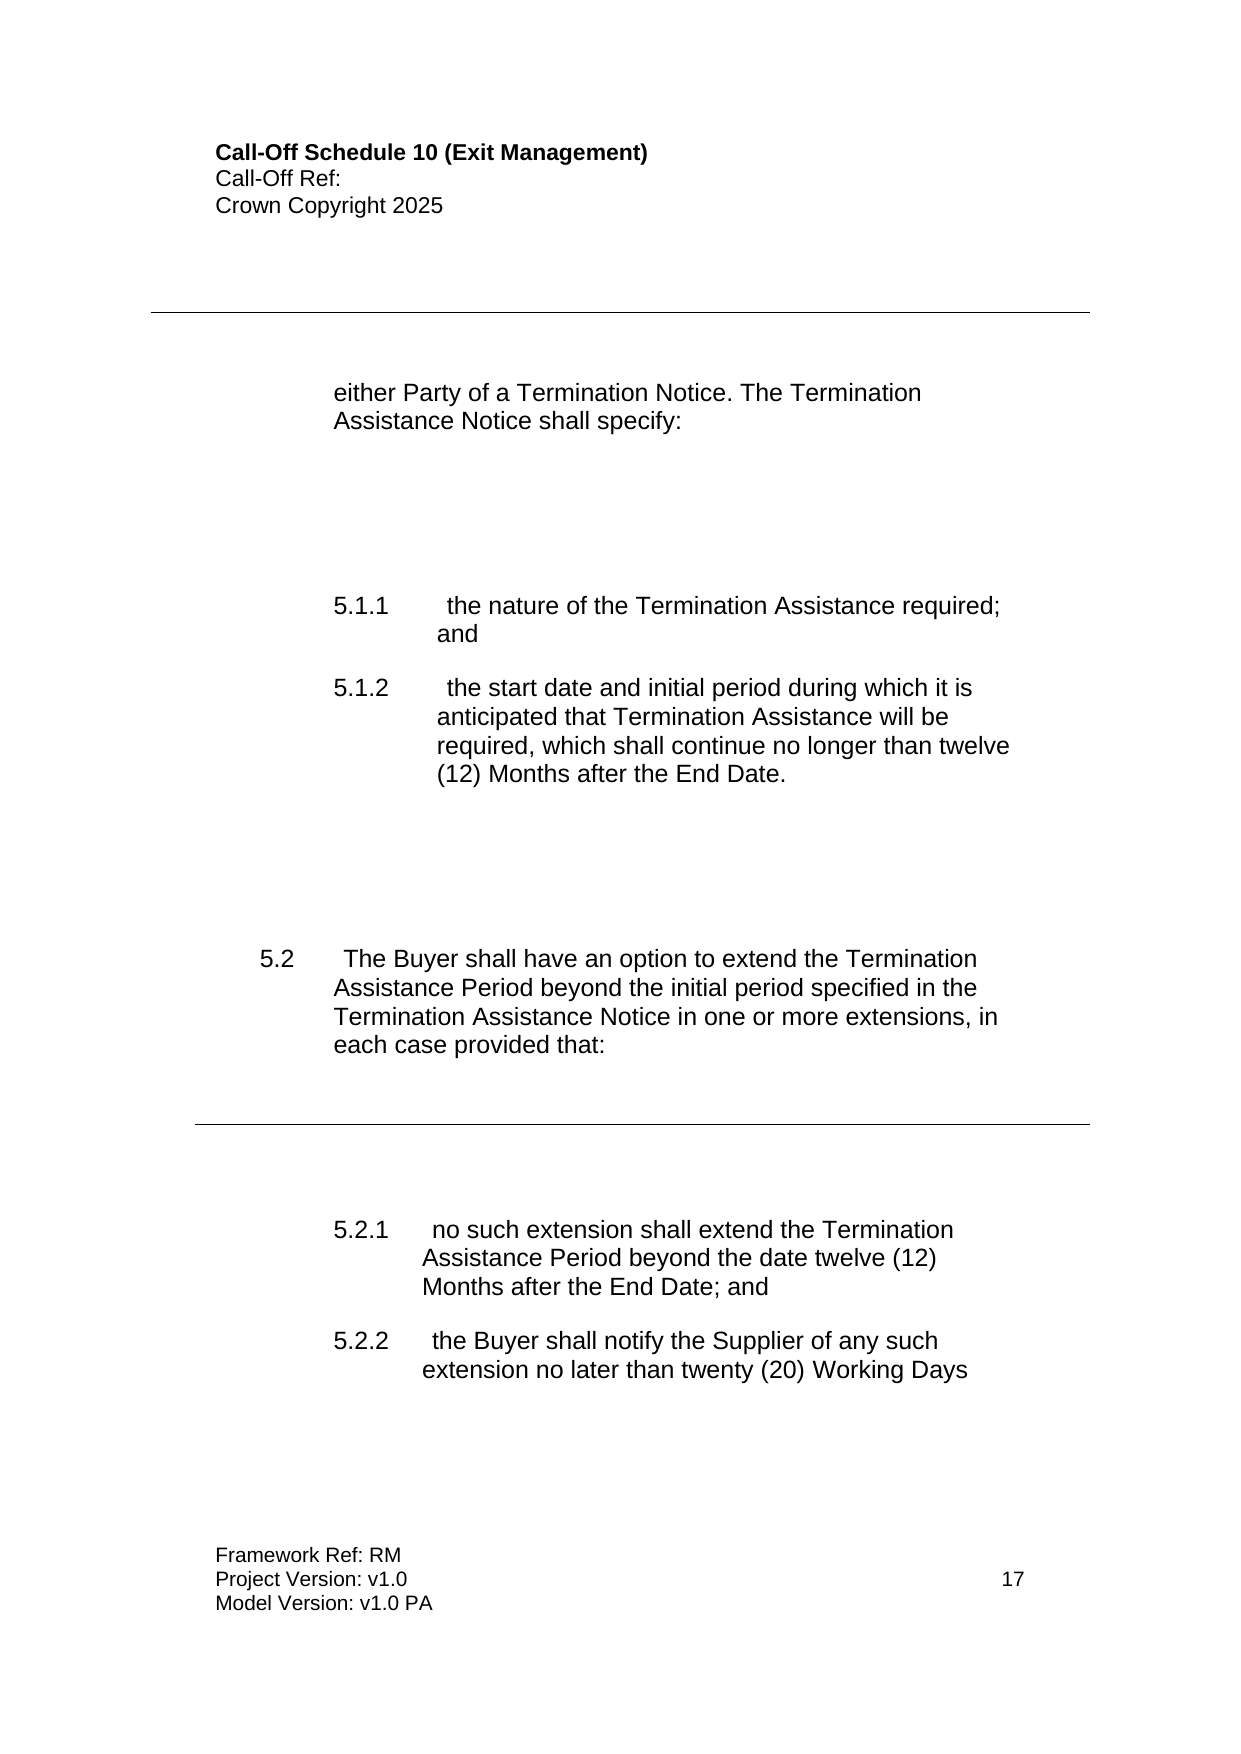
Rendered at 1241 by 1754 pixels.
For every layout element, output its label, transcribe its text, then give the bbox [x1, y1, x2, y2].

list no such extension shall extend the Termination Assistance Period beyond the date twelve (12) Months after the End Date; and [269, 1151, 1089, 1261]
list either Party of a Termination Notice. The Termination Assistance Notice shall specify: [195, 314, 1089, 500]
list The Buyer shall have an option to extend the Termination Assistance Period beyond the initial period specified in the Termination Assistance Notice in one or more extensions, in each case provided that: [195, 880, 1089, 1123]
list the Buyer shall notify the Supplier of any such extension no later than twenty (20) Working Days prior to the date on which the Termination Assistance Period is otherwise due to expire. [269, 1261, 1089, 1448]
list the start date and initial period during which it is anticipated that Termination Assistance will be required, which shall continue no longer than twelve (12) Months after the End Date. [269, 608, 1089, 853]
list the nature of the Termination Assistance required; and [269, 527, 1089, 608]
